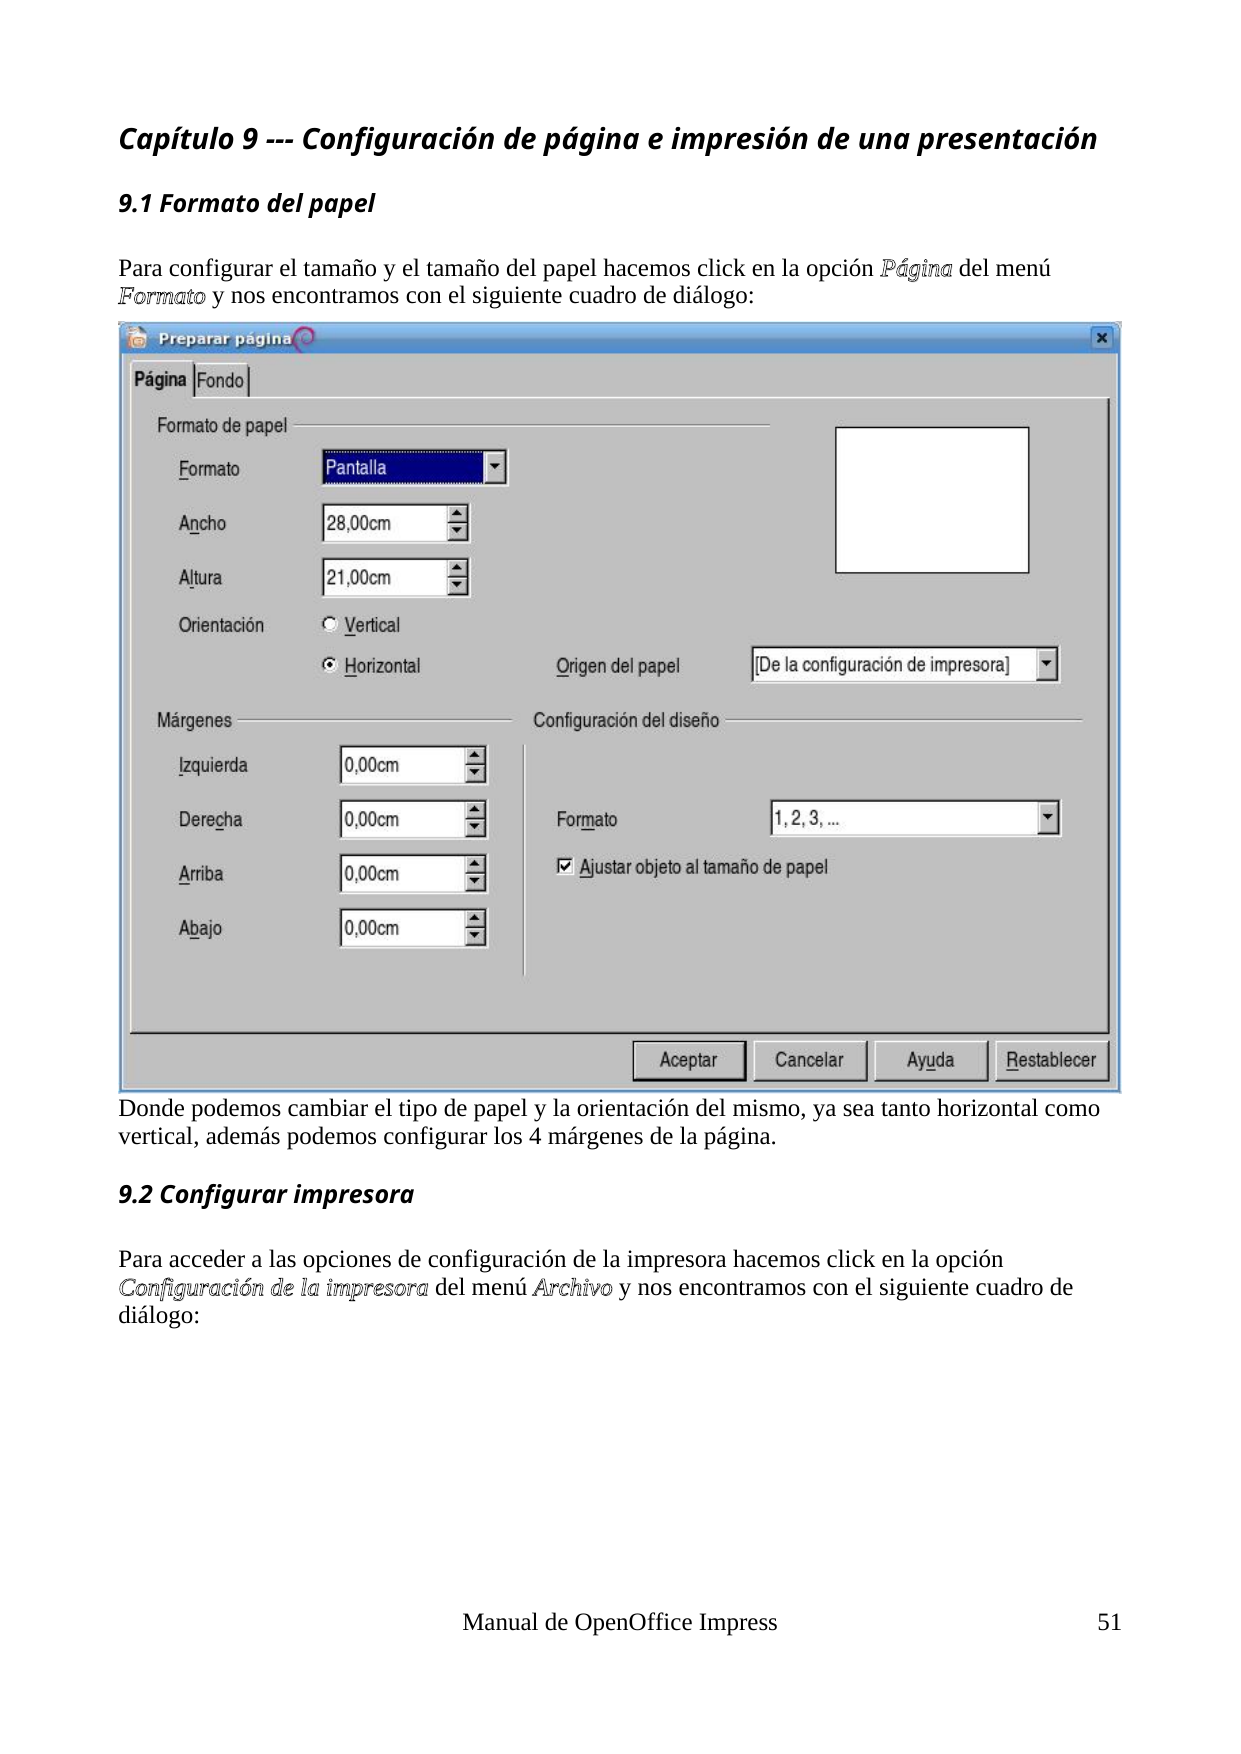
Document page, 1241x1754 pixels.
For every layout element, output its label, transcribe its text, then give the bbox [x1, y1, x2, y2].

text 9.1 Formato del papel [118, 186, 1122, 219]
text Para configurar el tamaño y el tamaño del papel hacemos click en la opción Página del menú Formato y nos encontramos con el siguiente cuadro de diálogo: [118, 254, 1122, 309]
text Para acceder a las opciones de configuración de la impresora hacemos click en la opción Configuración de la impresora del menú Archivo y nos encontramos con el siguiente cuadro de diálogo: [118, 1245, 1122, 1328]
text 9.2 Configurar impresora [118, 1177, 1122, 1211]
text Donde podemos cambiar el tipo de papel y la orientación del mismo, ya sea tanto horizontal como vertical, además podemos configurar los 4 márgenes de la página. [118, 1094, 1122, 1149]
text Capítulo 9 --- Configuración de página e impresión de una presentación [118, 118, 1122, 158]
picture [118, 321, 1122, 1094]
text [118, 309, 1122, 321]
